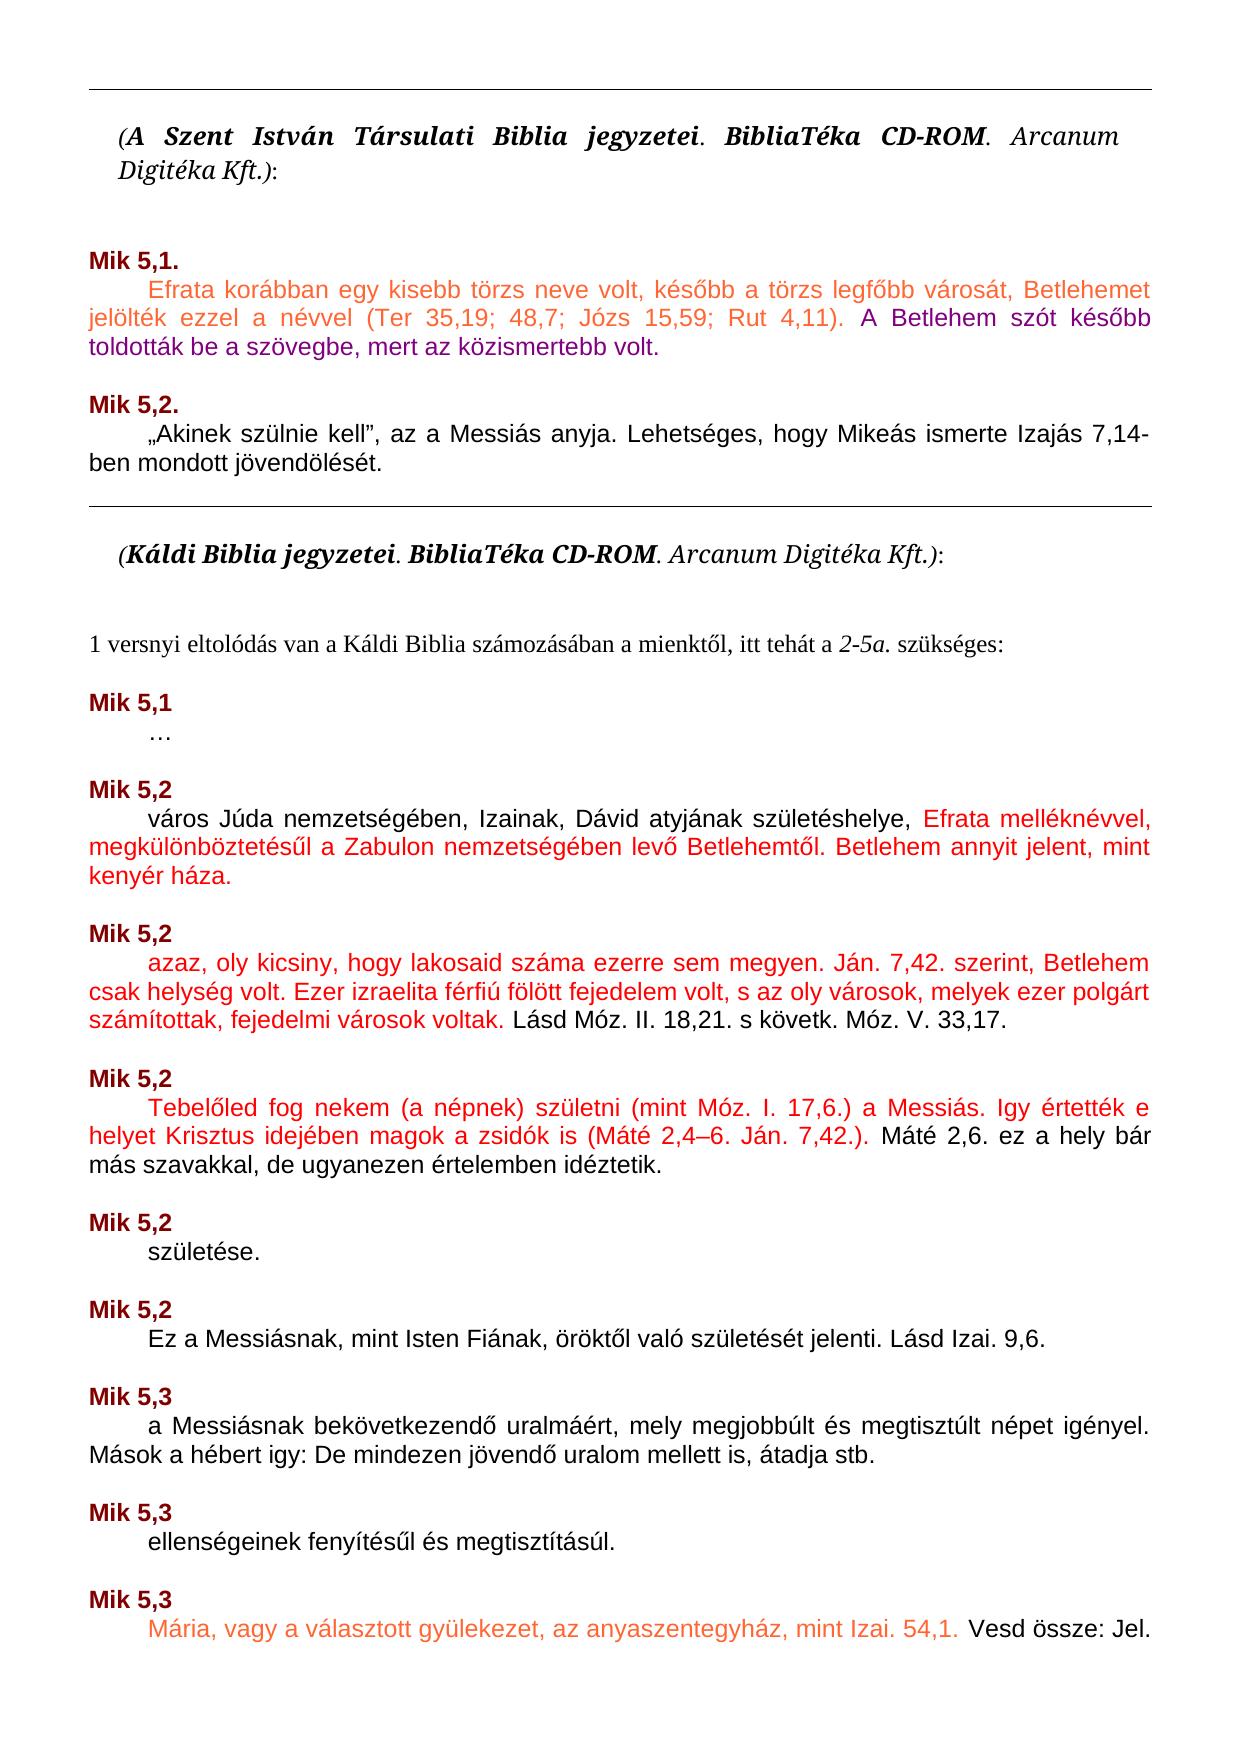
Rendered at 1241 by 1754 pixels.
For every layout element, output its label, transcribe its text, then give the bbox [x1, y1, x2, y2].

text Mik 5,3 [88, 1585, 1152, 1614]
text Mik 5,2 [88, 1295, 1152, 1324]
text Mik 5,2 [88, 919, 1152, 948]
text ellenségeinek fenyítésűl és megtisztításúl. [88, 1527, 1152, 1555]
text azaz, oly kicsiny, hogy lakosaid száma ezerre sem megyen. Ján. 7,42. szerint, Betlehem csak helység volt. Ezer izraelita férfiú fölött fejedelem volt, s az oly városok, melyek ezer polgárt számítottak, fejedelmi városok voltak. Lásd Móz. II. 18,21. s követk. Móz. V. 33,17. [88, 948, 1152, 1034]
text … [88, 717, 1152, 745]
text Mik 5,2. [88, 390, 1152, 419]
text Mik 5,2 [88, 775, 1152, 803]
text „Akinek szülnie kell”, az a Messiás anyja. Lehetséges, hogy Mikeás ismerte Izajás 7,14-ben mondott jövendölését. [88, 419, 1152, 477]
text Mik 5,1. [88, 246, 1152, 275]
text Mik 5,2 [88, 1064, 1152, 1092]
text Mik 5,2 [88, 1208, 1152, 1237]
text a Messiásnak bekövetkezendő uralmáért, mely megjobbúlt és megtisztúlt népet igényel. Mások a hébert igy: De mindezen jövendő uralom mellett is, átadja stb. [88, 1411, 1152, 1468]
text (A Szent István Társulati Biblia jegyzetei. BibliaTéka CD-ROM. Arcanum Digitéka Kft.): [88, 90, 1152, 216]
text Ez a Messiásnak, mint Isten Fiának, öröktől való születését jelenti. Lásd Izai. 9,6. [88, 1324, 1152, 1353]
text Mik 5,3 [88, 1498, 1152, 1527]
text (Káldi Biblia jegyzetei. BibliaTéka CD-ROM. Arcanum Digitéka Kft.): [88, 507, 1152, 600]
text 1 versnyi eltolódás van a Káldi Biblia számozásában a mienktől, itt tehát a 2-5a. szükséges: [88, 629, 1152, 658]
text Efrata korábban egy kisebb törzs neve volt, később a törzs legfőbb városát, Betlehemet jelölték ezzel a névvel (Ter 35,19; 48,7; Józs 15,59; Rut 4,11). A Betlehem szót később toldották be a szövegbe, mert az közismertebb volt. [88, 275, 1152, 361]
text Mik 5,1 [88, 688, 1152, 717]
text Mik 5,3 [88, 1382, 1152, 1411]
text Mária, vagy a választott gyülekezet, az anyaszentegyház, mint Izai. 54,1. Vesd össze: Jel. [88, 1614, 1152, 1642]
text Tebelőled fog nekem (a népnek) születni (mint Móz. I. 17,6.) a Messiás. Igy értették e helyet Krisztus idejében magok a zsidók is (Máté 2,4–6. Ján. 7,42.). Máté 2,6. ez a hely bár más szavakkal, de ugyanezen értelemben idéztetik. [88, 1092, 1152, 1179]
text születése. [88, 1237, 1152, 1266]
text város Júda nemzetségében, Izainak, Dávid atyjának születéshelye, Efrata melléknévvel, megkülönböztetésűl a Zabulon nemzetségében levő Betlehemtől. Betlehem annyit jelent, mint kenyér háza. [88, 803, 1152, 890]
